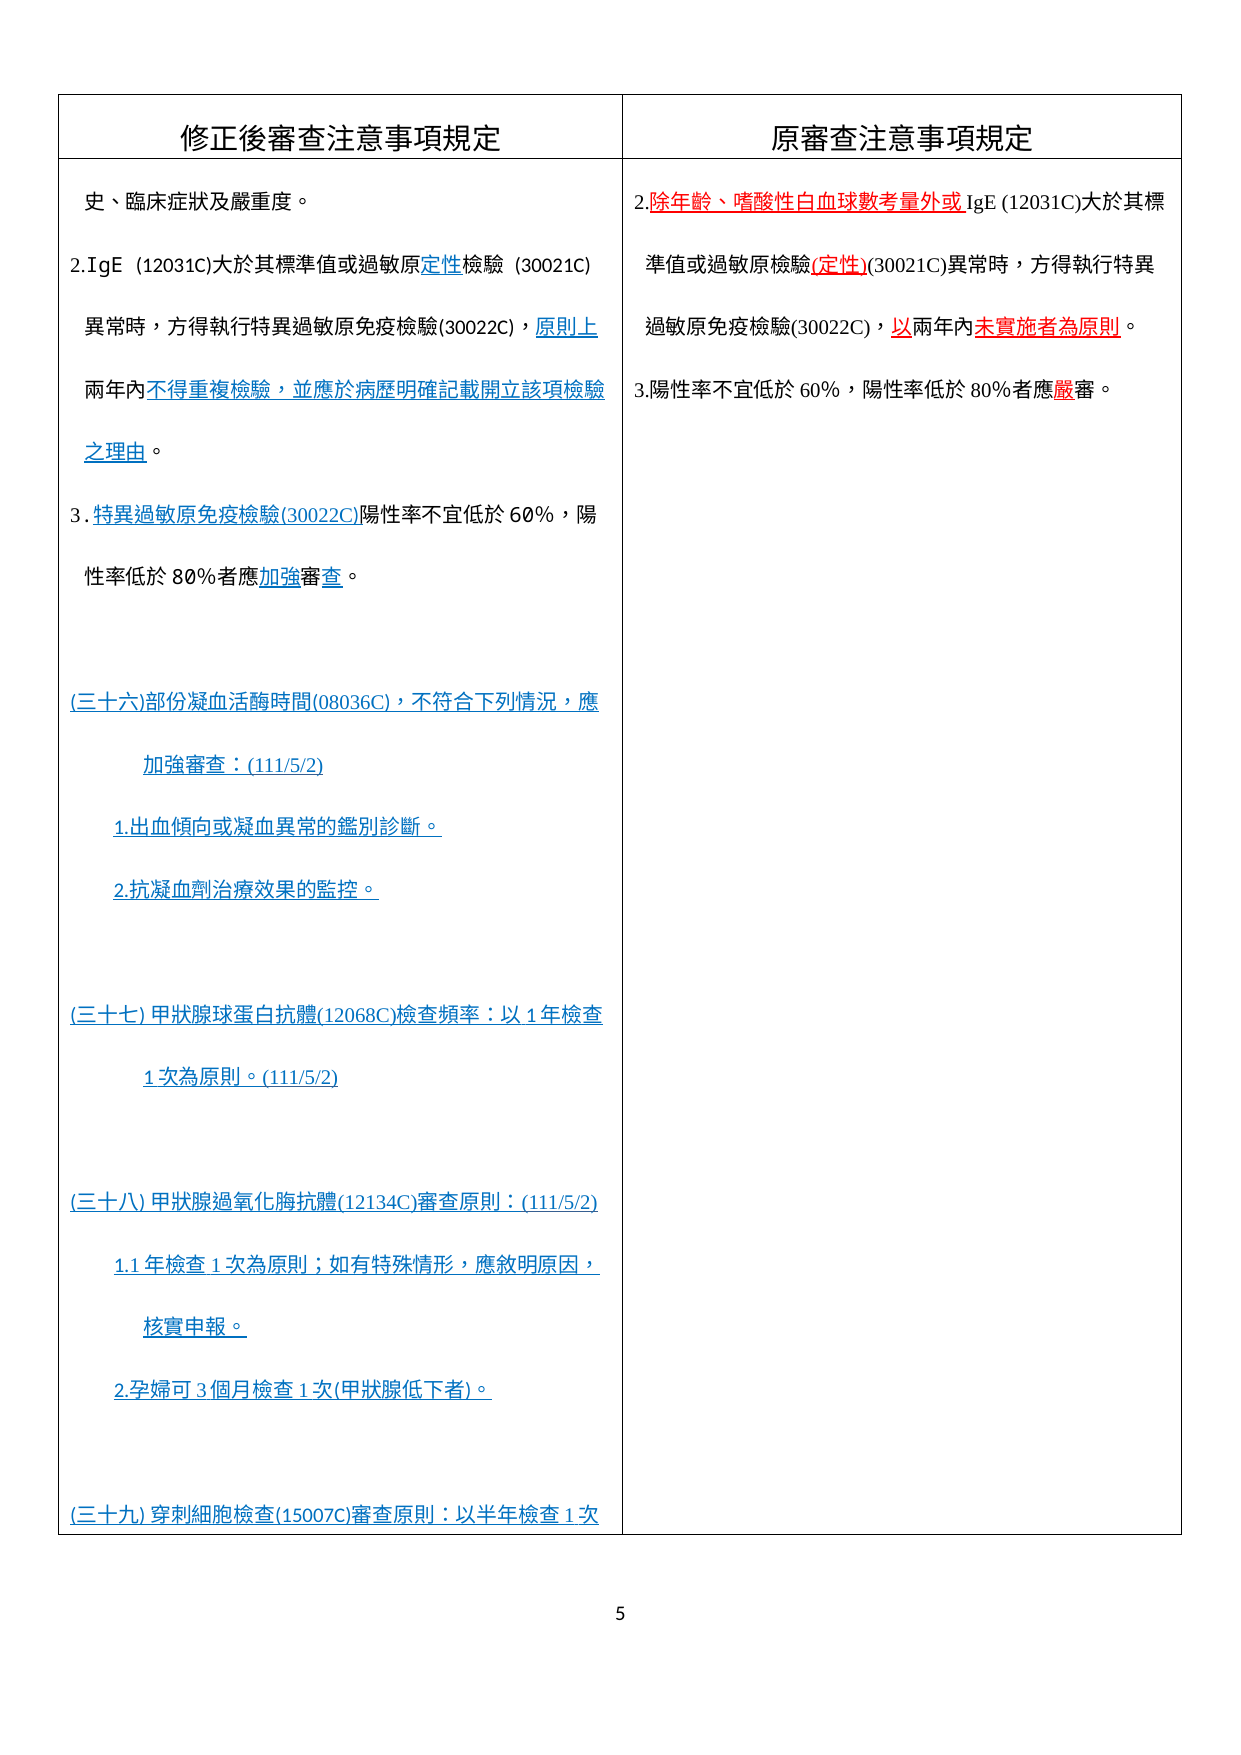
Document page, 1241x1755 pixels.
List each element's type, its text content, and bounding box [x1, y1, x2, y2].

table_cell 壹、 全民健康保險非住院診斷關聯群(Tw-DRGs)案件審查注意事項 一、一般原則： (三十一) 全民健康保險醫療服務給付項目及支付標準涉及以重量、長度區分支付點數之項目，有手術紀錄者，以手術紀錄內容之組織重量或長度，作為支付之依據。 (三十四)過敏原測試MAST allergy test審查原則：(109/5/1) 1.申報IgE檢驗，如為20歲以上之個案，應註明過敏病史、臨床症狀及嚴重度，申報件數異常且多為老年案件者應嚴審。 2.除年齡、嗜酸性白血球數考量外或IgE (12031C)大於其標準值或過敏原檢驗(定性)(30021C)異常時，方得執行特異過敏原免疫檢驗(30022C)，以兩年內未實施者為原則。 3.陽性率不宜低於60％，陽性率低於80％者應嚴審。 二、各科審查注意事項： (二) 醫院全民健康保險非住院診斷關聯群(Tw-DRGs)案件醫療費用審查注意事項-內科 5.其他注意事項： (33)睡眠多項生理檢查之審查原則： 甲、Total recording time，6小時(MSLT除外)。 乙、睡眠多項生理檢查，應依病情需要慎選個案，並需檢附醫師及技術人員判讀簽名之報告。對檢查頻率及檢查結果為正常過多之醫療院所加強審查。 丙、報告內容應包含total recording time、total sleep time、sleep efficiency、sleep onset latency、REM latency、sleep stages histogram、apnea-hypopnea index(AHI)(或respiratory disturbance index，RDI)，periodic leg movement(及index)，arousal(及index)。 丁、CPAP調壓檢查應有前次PSG報告(或病歷記載)，報告應包含Titration Chart。CPAP適用條件應符合下列條件其中之一: (1)AHI值至少15/H以上或 (2)AHI值介於5~15/HR且合併臨床症狀(白天過度嗜睡、認知功能受影響、情緒障礙或失眠及共病)或 (3)AHI值介於5~15/HR且合併共病症(高血壓、缺血性心臟病或腦中風病史)。 (三)醫院全民健康保險非住院診斷關聯群(Tw-DRGs)案件醫療費用審查注意事項-外科 43.胰臟膿瘍或胰炎引流術(75401B)、超音波導引(為組織切片，抽吸、注射等) (19007B)之區別：(101/5/1) (3)超音波導引下組織切片(19007B)，需為得知腫瘤或病變之病理結果，使用切片針於超音波指引下或為引流腹內膿瘍，至體內取得組織，並於申報費用時應檢附病理 (細胞學) 檢查報告或細菌培養報告。 48.病態型肥胖實施減重手術(如胃隔間術72035B、72041B腹腔鏡胃間隔術…等)應符合下列各項條件：(109/5/1) (1)BMI(body mass index)身體質量指數≧37.5Kg/m2；BMI≧32.5Kg/m2合併有高危險併發症，如:第二型糖尿病患者其糖化血色素經內科治療後仍≧7.5%、高血壓、呼吸中止症候群等。(109/5/1)(110/6/1) (2)甲、須減重門診滿半年(或門診相關佐證滿半年)及經運動及飲食控制在半年以上。(109/5/1) 乙、年齡在20~65歲間。(109/5/1) 丙、無其它內分泌疾病引起之病態肥胖。 丁、無酗酒、嗑藥及其它精神疾病。 戊、精神狀態健全，經由精神科專科醫師會診認定無異常。 (六)醫院全民健康保險非住院診斷關聯群(Tw-DRGs)案件醫療費用審查注意事項-骨科 11.骨科急診手術限1.長骨multiple fracture(2 components以上) 2.open fracture應註明嚴重度及照片加以說明 3.pediatric fracture 4.complications如neuro vascular injury visceral organ injury infections etc 5.joint fracture or joint dislocation 急診無法復位需行內固定者(101/2/1) 6.special condition 如年輕人之femoral neck fracture及脊椎不穩定骨折等方可申報急診加成。 (八)醫院全民健康保險非住院診斷關聯群(Tw-DRGs)案件醫療費用審查注意事項-耳鼻喉科 100904耳科檢查 100904022平衡檢查VFT (22017C)：包括自發眼振、頭位眼振、頭位變換眼振、搖頭眼振檢查、姿勢反射檢查、四肢偏倚檢查、踏步測驗、單腳站立測驗，Nann氏測驗、Romberg測驗，主要檢測前庭眼反射、前庭脊髓反射。VFT檢查應依照全民健康保險醫療服務給付項目及支付標準表上之規定項目。(102/3/1) (109/5/1) 100904050 若病情穩定，平衡檢查(VFT)、內耳溫差測驗、眼振圖檢查，兩次檢查之間隔需至少三個月，若有病情加重或變化需要再追蹤則不在此限。(103/6/1) (106/8/1) 100906耳鼻喉、頭頸外科處置 (十二) 醫院全民健康保險非住院診斷關聯群(Tw-DRGs) 案件醫療費用審查注意事項-神經外科 18.神經分離術(Neurolysis，83030B、83089B、83090B)：(106/12/1) (1)指周邊神經因受到壓迫或外傷導致沾黏而施行的神經分離減壓手術。 (2)手術時間約2 ~6小時，應檢附NCV/EMG報告。 (十五) 醫院全民健康保險非住院診斷關聯群(Tw-DRGs)案件醫療費用審查注意事項-放射線科 108202腫瘤放射治療 108202010腫瘤放射治療檢附文件 108202010-03 36002B驗証片(每張)：為每一放射治療計畫治療前之品管驗證片，每一療程以申報一次為原則，惟數量以實際照野術數量申報，申報數量以最高6次為宜。(108/3/1) 108202010-05 36021C(3D電腦斷層模擬攝影)、36015B(電腦治療規劃--複雜)、37046B(多葉型準直儀合金模塊之設計及製作-每一照野)與36002B(驗證片)於同一療程以申報一次為宜，其中37046B(多葉型準直儀合金模塊之設計及製作-每一照野)與36002B(驗證片)以實際照野術數量申報，申報數量以最高6次為宜；如有特殊理由必須執行第二次治療計劃時(如照射靶區形狀改變或體型改變過大等)，應提出治療計畫，上述項目於同一療程得申報二次，37046B(多葉型準直儀合金模塊之設計及製作-每一照野)、36002B(驗證片)申報數量原則同第一次療程。(108/3/1) 108203體外遠隔放射治療(109/5/1) 108203022放射治療之總劑量應依據相關癌症/放射治療共識等常規進行。對於以治癒性放射治療(curative intent)為目的者，配合現行健保申報欄位應記載為C。 108203032 Ph審查原則：放射治療之總劑量應依據相關癌症/放射治療共識等常規進行。對於放射治療可望延長生命並提升生活品質者。配合現行健保申報欄位應記載為Ph。 108203042 Pl審查原則：放射治療之總劑量應依據相關癌症/放射治療共識等常規進行。 108203052 Pm審查原則：放射治療之總劑量應依據相關癌症/放射治療共識等常規進行。對於非屬Ph或Pl的緩和性放射治療為目的(palliatve intent)之患者。 108203062對於同時以多個治療計畫治療多個照野時，得同時加總合併申報。每人日之治療照野數申報原則依據實際治療照野數和前述原則來核付，惟每人日超過6個時以每人日6個照野數來核付。 (109/5/1) 108203072針對實施顱部併脊髓放射(craniospinal irradiation)治療者、或是同時實施雙側(乳房或胸壁)照射者，或是同時實施原發部位為頭頸部癌症和食道癌之聯合放射治療，以上情形每人日之治療照野數申報原則依據實際治療照野數來核付，惟每個治療計畫超過8個時(弧形治療亦比照)以每人日8個照野數來核付。(109/5/1) [623, 159, 1181, 1534]
table_header 修正後審查注意事項規定 [59, 95, 622, 158]
table_cell 史、臨床症狀及嚴重度。 2.IgE (12031C)大於其標準值或過敏原定性檢驗 (30021C)異常時，方得執行特異過敏原免疫檢驗(30022C)，原則上兩年內不得重複檢驗，並應於病歷明確記載開立該項檢驗之理由。 3.特異過敏原免疫檢驗(30022C)陽性率不宜低於60％，陽性率低於80％者應加強審查。 (三十六)部份凝血活酶時間(08036C)，不符合下列情況，應加強審查：(111/5/2) 1.出血傾向或凝血異常的鑑別診斷。 2.抗凝血劑治療效果的監控。 (三十七) 甲狀腺球蛋白抗體(12068C)檢查頻率：以1年檢查1次為原則。(111/5/2) (三十八) 甲狀腺過氧化脢抗體(12134C)審查原則：(111/5/2) 1.1年檢查1次為原則；如有特殊情形，應敘明原因，核實申報。 2.孕婦可3個月檢查1次(甲狀腺低下者)。 (三十九) 穿刺細胞檢查(15007C)審查原則：以半年檢查1次 [59, 159, 622, 1534]
table_header 原審查注意事項規定 [623, 95, 1181, 158]
